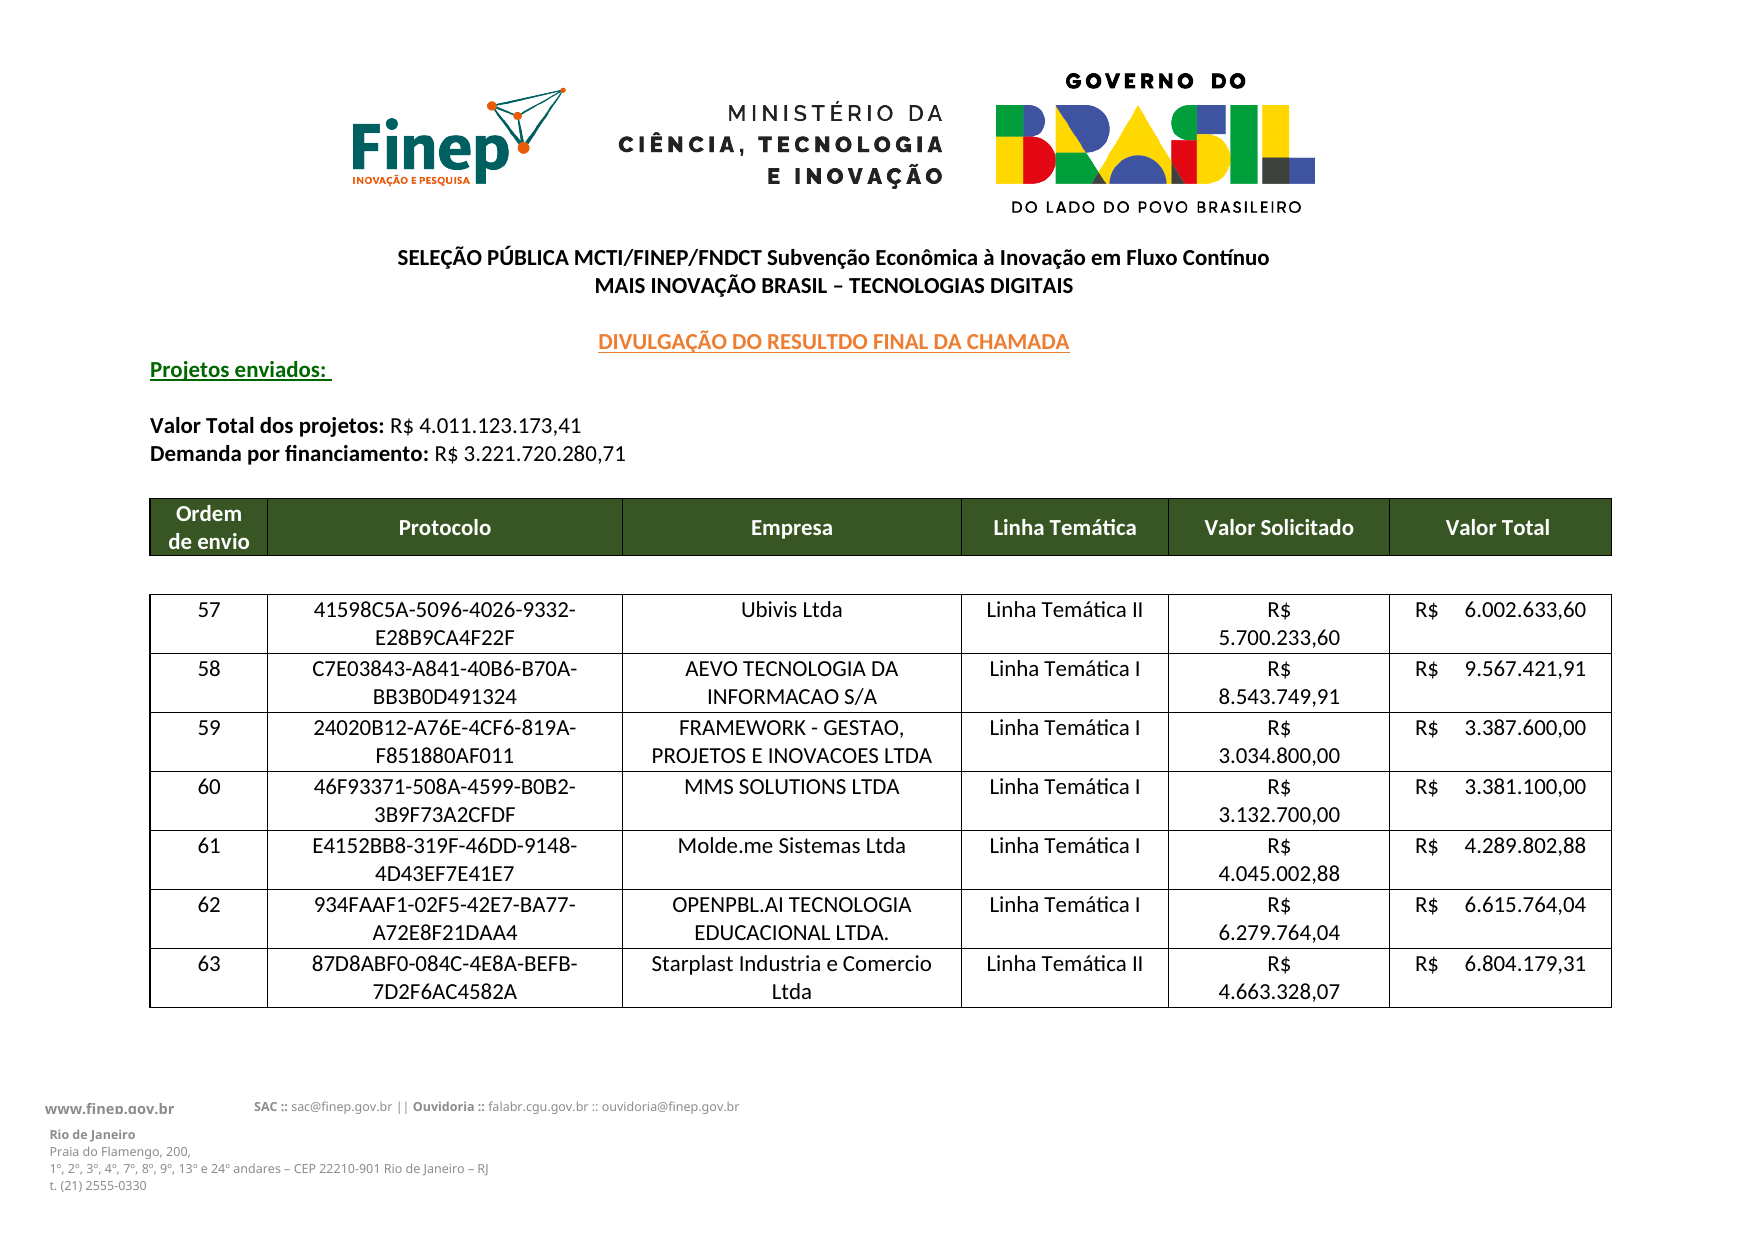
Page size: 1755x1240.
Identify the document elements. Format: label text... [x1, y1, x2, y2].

table_cell R$ 4.045.002,88 [1169, 831, 1389, 889]
table_cell R$ 5.700.233,60 [1169, 595, 1389, 653]
table_cell R$ 3.381.100,00 [1390, 772, 1611, 830]
table_cell 46F93371-508A-4599-B0B2-3B9F73A2CFDF [268, 772, 622, 830]
table_cell Starplast Industria e Comercio Ltda [623, 949, 961, 1007]
table_cell OPENPBL.AI TECNOLOGIA EDUCACIONAL LTDA. [623, 890, 961, 948]
table_cell R$ 8.543.749,91 [1169, 654, 1389, 712]
table_cell 60 [151, 772, 267, 830]
table_cell FRAMEWORK - GESTAO, PROJETOS E INOVACOES LTDA [623, 713, 961, 771]
table_cell R$ 9.567.421,91 [1390, 654, 1611, 712]
table_cell 59 [151, 713, 267, 771]
table_cell Linha Temática I [962, 713, 1168, 771]
table_cell 62 [151, 890, 267, 948]
table_cell R$ 4.289.802,88 [1390, 831, 1611, 889]
table_cell Linha Temática I [962, 772, 1168, 830]
table_cell Ubivis Ltda [623, 595, 961, 653]
table_cell Linha Temática II [962, 949, 1168, 1007]
table_cell 58 [151, 654, 267, 712]
table_cell R$ 6.279.764,04 [1169, 890, 1389, 948]
table_cell 57 [151, 595, 267, 653]
table_cell R$ 3.387.600,00 [1390, 713, 1611, 771]
table_cell MMS SOLUTIONS LTDA [623, 772, 961, 830]
table_cell R$ 6.615.764,04 [1390, 890, 1611, 948]
table_cell Linha Temática I [962, 890, 1168, 948]
table_cell 63 [151, 949, 267, 1007]
table_cell R$ 4.663.328,07 [1169, 949, 1389, 1007]
table_cell R$ 3.034.800,00 [1169, 713, 1389, 771]
table_cell 934FAAF1-02F5-42E7-BA77-A72E8F21DAA4 [268, 890, 622, 948]
table_cell R$ 3.132.700,00 [1169, 772, 1389, 830]
table_cell 87D8ABF0-084C-4E8A-BEFB-7D2F6AC4582A [268, 949, 622, 1007]
table_cell Molde.me Sistemas Ltda [623, 831, 961, 889]
table_cell 24020B12-A76E-4CF6-819A-F851880AF011 [268, 713, 622, 771]
table_cell 41598C5A-5096-4026-9332-E28B9CA4F22F [268, 595, 622, 653]
table_cell Linha Temática I [962, 831, 1168, 889]
table_cell E4152BB8-319F-46DD-9148-4D43EF7E41E7 [268, 831, 622, 889]
table_cell Linha Temática II [962, 595, 1168, 653]
table_cell R$ 6.804.179,31 [1390, 949, 1611, 1007]
table_cell R$ 6.002.633,60 [1390, 595, 1611, 653]
table_cell Linha Temática I [962, 654, 1168, 712]
table_cell 61 [151, 831, 267, 889]
table_cell AEVO TECNOLOGIA DA INFORMACAO S/A [623, 654, 961, 712]
table_cell C7E03843-A841-40B6-B70A-BB3B0D491324 [268, 654, 622, 712]
